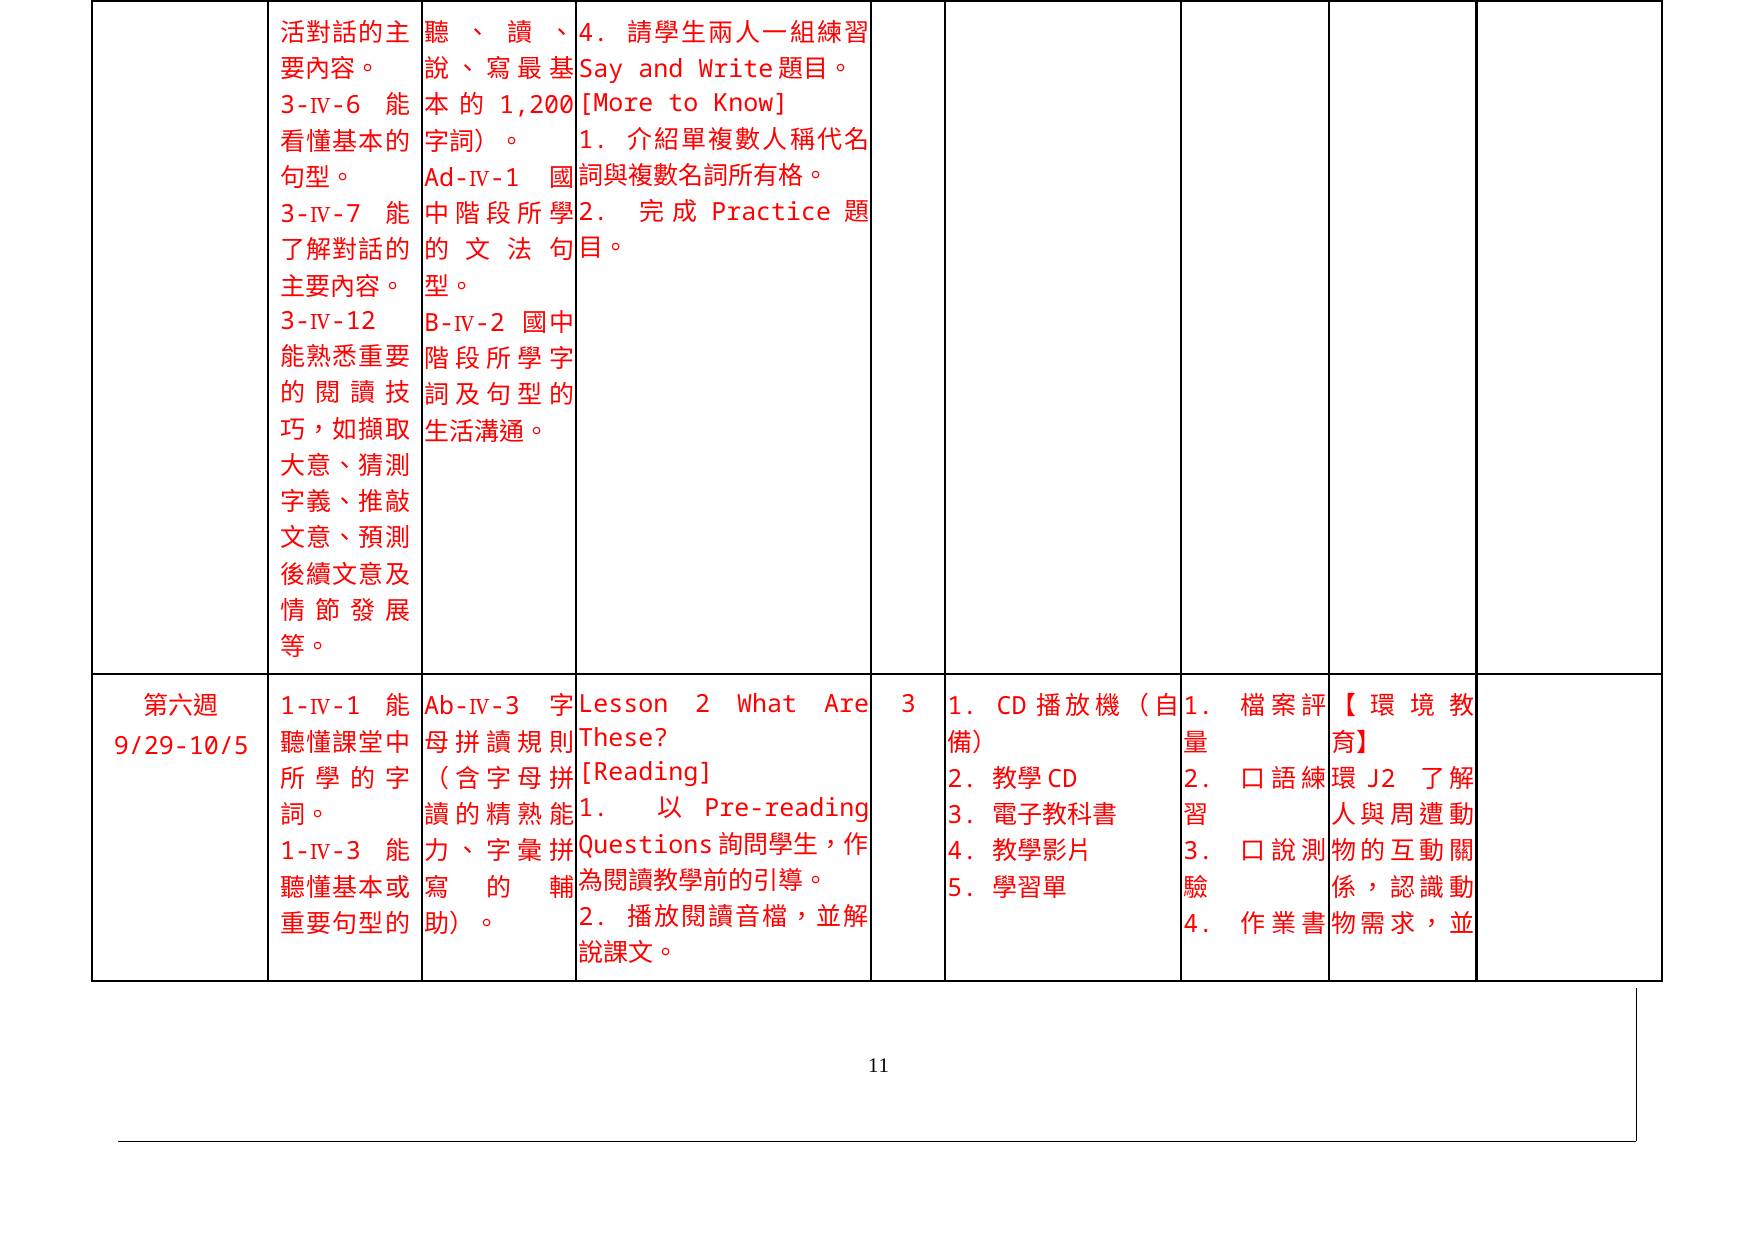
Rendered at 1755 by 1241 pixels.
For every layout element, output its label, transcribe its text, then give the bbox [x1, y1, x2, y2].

table_cell 聽、讀、說、寫最基本的1,200字詞）。 Ad-Ⅳ-1 國中階段所學的文法句型。 B-Ⅳ-2 國中階段所學字詞及句型的生活溝通。 [423, 2, 575, 673]
table_cell [1478, 2, 1661, 673]
table_cell 1. CD播放機（自備） 2. 教學CD 3. 電子教科書 4. 教學影片 5. 學習單 [946, 675, 1180, 979]
table_cell 活對話的主要內容。 3-Ⅳ-6 能看懂基本的句型。 3-Ⅳ-7 能了解對話的主要內容。 3-Ⅳ-12 能熟悉重要的閱讀技巧，如擷取大意、猜測字義、推敲文意、預測後續文意及情節發展等。 [269, 2, 421, 673]
table_cell 1. 檔案評量 2. 口語練習 3. 口說測驗 4. 作業書 [1182, 675, 1328, 979]
table_cell [1330, 2, 1475, 673]
table_cell [93, 2, 267, 673]
table_cell 1-Ⅳ-1 能聽懂課堂中所學的字詞。 1-Ⅳ-3 能聽懂基本或重要句型的 [269, 675, 421, 979]
table_cell [1182, 2, 1328, 673]
table_cell 第六週 9/29-10/5 [93, 675, 267, 979]
table_cell Ab-Ⅳ-3 字母拼讀規則（含字母拼讀的精熟能力、字彙拼寫的輔助）。 [423, 675, 575, 979]
table_cell Lesson 2 What Are These? [Reading] 1. 以Pre-reading Questions詢問學生，作為閱讀教學前的引導。 2. 播放閱讀音檔，並解說課文。 [577, 675, 870, 979]
table_cell 4. 請學生兩人一組練習Say and Write題目。 [More to Know] 1. 介紹單複數人稱代名詞與複數名詞所有格。 2. 完成Practice題目。 [577, 2, 870, 673]
table_cell [1478, 675, 1661, 979]
table_cell [872, 2, 944, 673]
table_cell 3 [872, 675, 944, 979]
table_cell [946, 2, 1180, 673]
table_cell 【環境教育】 環J2 了解人與周遭動物的互動關係，認識動物需求，並 [1330, 675, 1475, 979]
